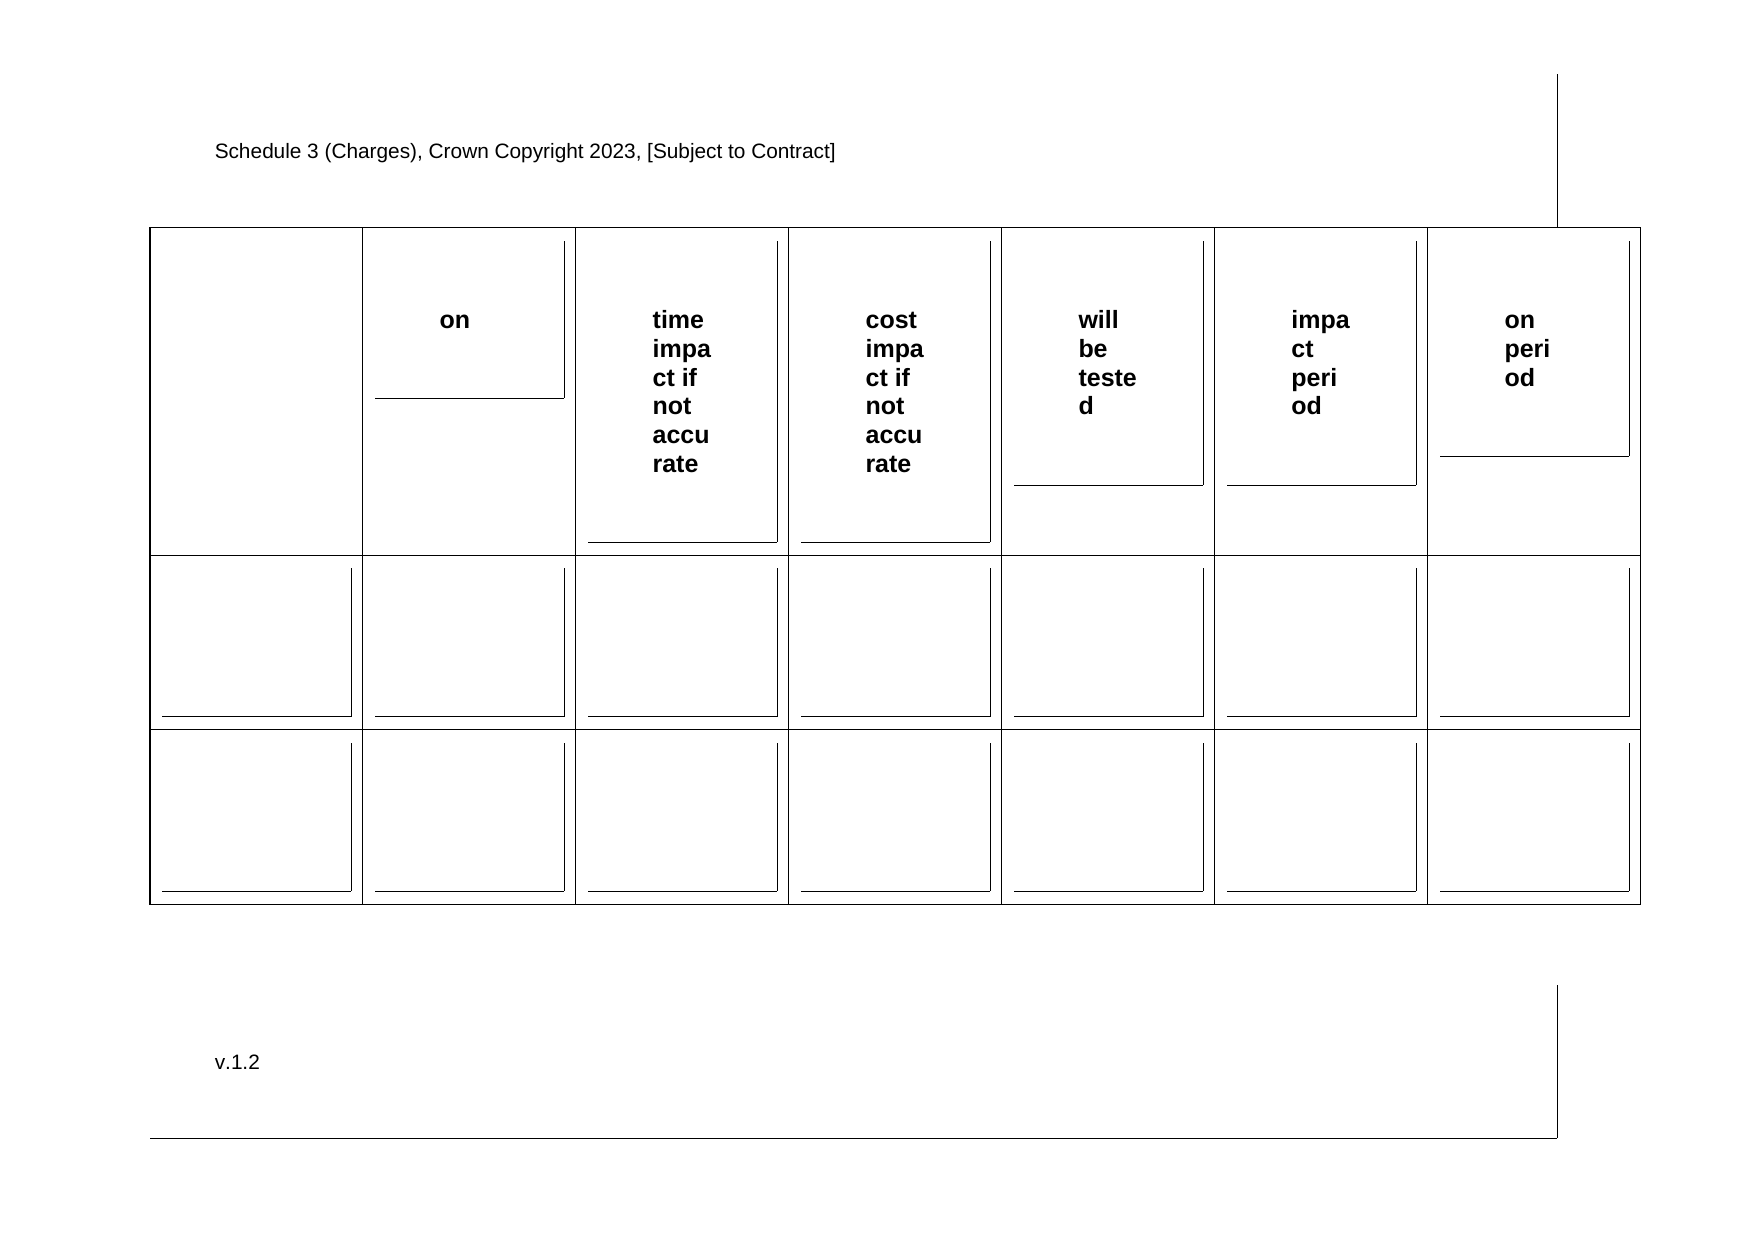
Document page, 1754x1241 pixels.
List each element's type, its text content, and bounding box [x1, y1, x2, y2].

table_cell [576, 730, 788, 903]
table_cell impact period [1215, 228, 1427, 555]
table_cell [363, 556, 575, 729]
table_cell on [363, 228, 575, 555]
table_cell [151, 730, 362, 903]
table_cell [1428, 556, 1640, 729]
table_cell [789, 730, 1001, 903]
table_cell [1428, 730, 1640, 903]
table_cell [363, 730, 575, 903]
table_cell [1002, 730, 1214, 903]
table_cell [1215, 730, 1427, 903]
table_cell will be tested [1002, 228, 1214, 555]
table_cell [151, 556, 362, 729]
table_cell time impact if not accurate [576, 228, 788, 555]
table_cell on period [1428, 228, 1640, 555]
table_cell [789, 556, 1001, 729]
table_cell [1215, 556, 1427, 729]
table_cell [576, 556, 788, 729]
table_cell [151, 228, 362, 555]
table_cell cost impact if not accurate [789, 228, 1001, 555]
table_cell [1002, 556, 1214, 729]
